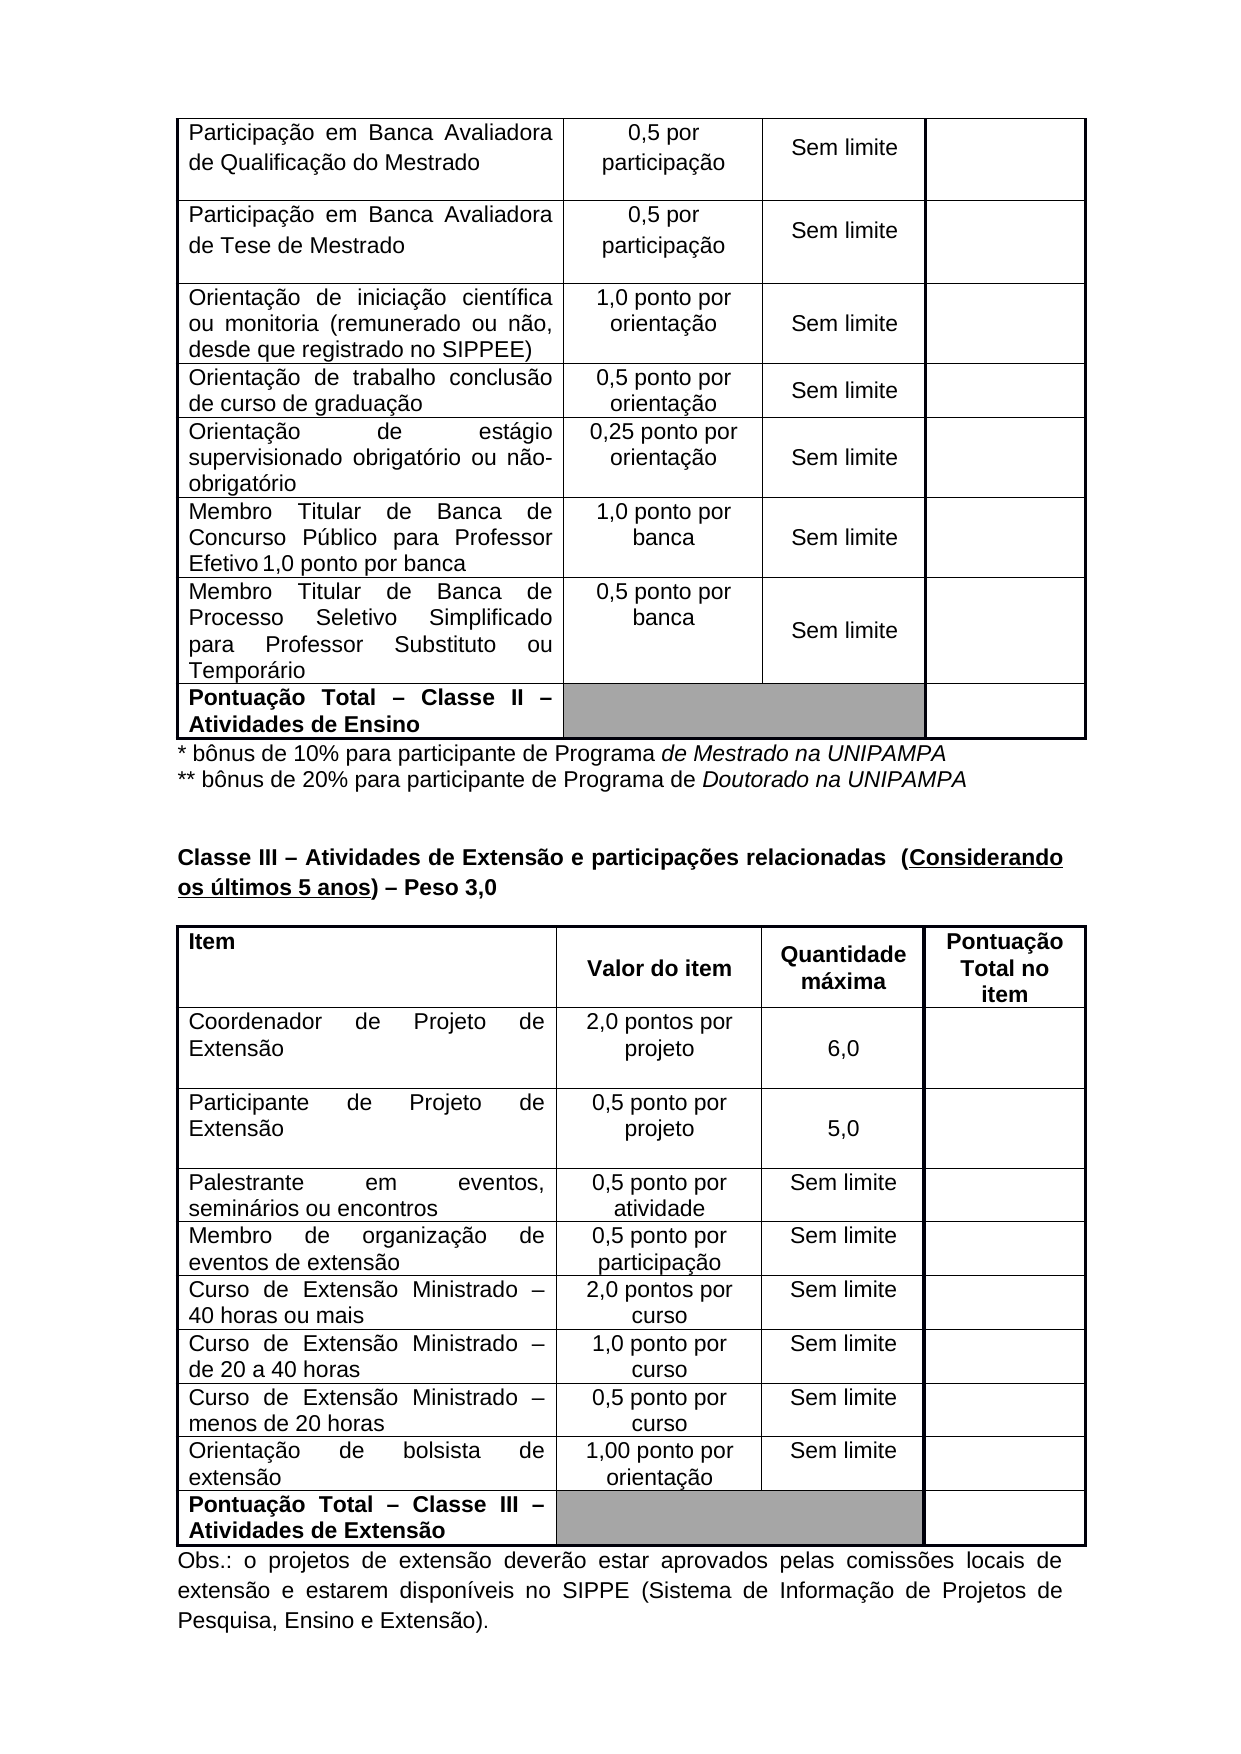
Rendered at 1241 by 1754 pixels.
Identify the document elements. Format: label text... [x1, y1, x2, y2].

table_cell Curso de Extensão Ministrado – de 20 a 40 horas [179, 1330, 556, 1382]
table_cell 1,0 ponto por banca [564, 498, 762, 577]
table_cell [927, 498, 1084, 577]
table_cell Pontuação Total – Classe II – Atividades de Ensino [179, 684, 563, 737]
table_cell Coordenador de Projeto de Extensão [179, 1008, 556, 1087]
table_header Valor do item [557, 928, 761, 1007]
table_cell Membro Titular de Banca de Processo Seletivo Simplificado para Professor Substituto ou Temporário [179, 578, 563, 683]
table_cell 6,0 [762, 1008, 922, 1087]
text Obs.: o projetos de extensão deverão estar aprovados pelas comissões locais de extensão e estarem disponíveis no SIPPE (Sistema de Informação de Projetos de Pesquisa, Ensino e Extensão). [177, 1547, 1063, 1634]
table_cell 0,25 ponto por orientação [564, 418, 762, 497]
table_header Item [179, 928, 556, 1007]
table_cell Sem limite [763, 418, 924, 497]
table_cell [927, 684, 1084, 737]
table_cell 0,5 ponto por atividade [557, 1169, 761, 1221]
table_cell Sem limite [763, 364, 924, 417]
table_cell [927, 578, 1084, 683]
table_cell Curso de Extensão Ministrado – menos de 20 horas [179, 1384, 556, 1436]
table_cell Sem limite [762, 1169, 922, 1221]
table_cell Sem limite [763, 578, 924, 683]
table_cell Curso de Extensão Ministrado – 40 horas ou mais [179, 1276, 556, 1329]
table_header [841, 818, 1086, 844]
table_cell [926, 1330, 1084, 1382]
table_cell 1,00 ponto por orientação [557, 1437, 761, 1490]
table_cell [926, 1222, 1084, 1275]
table_cell Orientação de bolsista de extensão [179, 1437, 556, 1490]
table_cell Sem limite [762, 1222, 922, 1275]
text ** bônus de 20% para participante de Programa de Doutorado na UNIPAMPA [177, 766, 1063, 793]
table_cell Sem limite [763, 498, 924, 577]
table_header [177, 818, 406, 844]
table_cell [926, 1276, 1084, 1329]
table_cell [926, 1089, 1084, 1167]
table_cell [927, 119, 1084, 200]
table_cell [927, 201, 1084, 283]
table_header Pontuação Total no item [926, 928, 1084, 1007]
table_cell [564, 684, 924, 737]
table_cell Participação em Banca Avaliadora de Tese de Mestrado [179, 201, 563, 283]
table_cell Palestrante em eventos, seminários ou encontros [179, 1169, 556, 1221]
table_cell Participante de Projeto de Extensão [179, 1089, 556, 1167]
table_cell Orientação de trabalho conclusão de curso de graduação [179, 364, 563, 417]
table_cell 0,5 ponto por orientação [564, 364, 762, 417]
table_cell [927, 284, 1084, 363]
table_cell 0,5 ponto por projeto [557, 1089, 761, 1167]
table_cell Sem limite [762, 1384, 922, 1436]
table_cell [927, 418, 1084, 497]
table_cell Sem limite [762, 1276, 922, 1329]
table_cell Orientação de estágio supervisionado obrigatório ou não-obrigatório [179, 418, 563, 497]
table_cell 1,0 ponto por orientação [564, 284, 762, 363]
table_cell 0,5 ponto por curso [557, 1384, 761, 1436]
table_header [406, 818, 841, 844]
text Classe III – Atividades de Extensão e participações relacionadas (Considerando os últimos 5 anos) – Peso 3,0 [177, 844, 1063, 900]
table_cell Pontuação Total – Classe III – Atividades de Extensão [179, 1491, 556, 1544]
table_cell Participação em Banca Avaliadora de Qualificação do Mestrado [179, 119, 563, 200]
table_header Quantidade máxima [762, 928, 922, 1007]
table_cell Orientação de iniciação científica ou monitoria (remunerado ou não, desde que registrado no SIPPEE) [179, 284, 563, 363]
table_cell [926, 1169, 1084, 1221]
table_cell Sem limite [762, 1330, 922, 1382]
table_cell [926, 1384, 1084, 1436]
table_cell Membro de organização de eventos de extensão [179, 1222, 556, 1275]
table_cell Sem limite [762, 1437, 922, 1490]
table_cell 0,5 por participação [564, 201, 762, 283]
table_cell [926, 1437, 1084, 1490]
table_cell [927, 364, 1084, 417]
text * bônus de 10% para participante de Programa de Mestrado na UNIPAMPA [177, 740, 1063, 766]
table_cell [926, 1491, 1084, 1544]
table_cell 2,0 pontos por curso [557, 1276, 761, 1329]
table_cell Sem limite [763, 284, 924, 363]
table_cell 0,5 por participação [564, 119, 762, 200]
table_cell Sem limite [763, 201, 924, 283]
table_cell [926, 1008, 1084, 1087]
table_cell 0,5 ponto por participação [557, 1222, 761, 1275]
table_cell Sem limite [763, 119, 924, 200]
table_cell 1,0 ponto por curso [557, 1330, 761, 1382]
table_cell 2,0 pontos por projeto [557, 1008, 761, 1087]
table_cell Membro Titular de Banca de Concurso Público para Professor Efetivo 1,0 ponto por banca [179, 498, 563, 577]
table_cell 5,0 [762, 1089, 922, 1167]
table_cell 0,5 ponto por banca [564, 578, 762, 683]
table_cell [557, 1491, 922, 1544]
